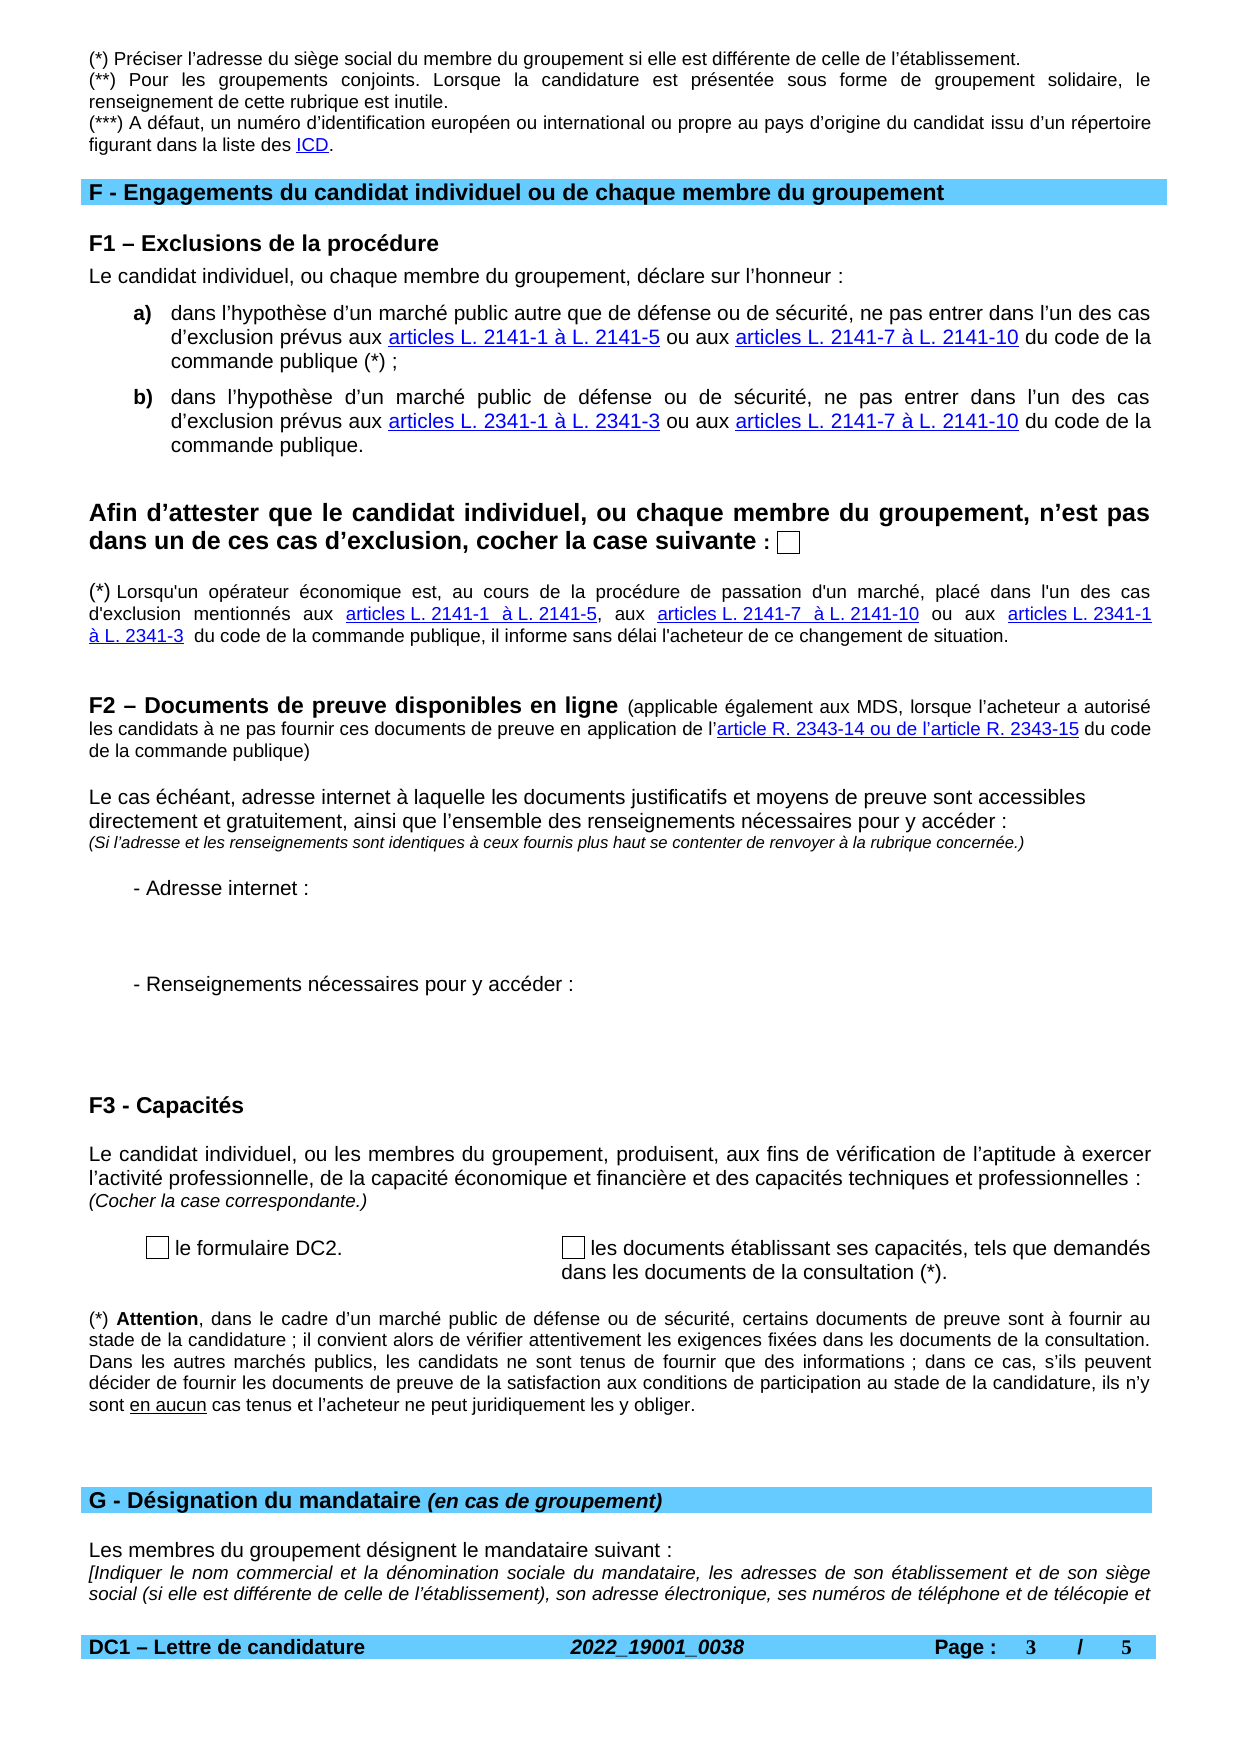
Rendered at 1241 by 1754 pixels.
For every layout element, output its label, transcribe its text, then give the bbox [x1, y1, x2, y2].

table_header G - Désignation du mandataire (en cas de groupement) [81, 1487, 1152, 1513]
text Les membres du groupement désignent le mandataire suivant : [89, 1538, 1152, 1562]
text F2 – Documents de preuve disponibles en ligne (applicable également aux MDS, lorsque l’acheteur a autorisé les candidats à ne pas fournir ces documents de preuve en application de l’article R. 2343-14 ou de l’article R. 2343-15 du code de la commande publique) [89, 692, 1152, 761]
text le formulaire DC2. les documents établissant ses capacités, tels que demandés dans les documents de la consultation (*). [146, 1235, 1152, 1283]
table_header F - Engagements du candidat individuel ou de chaque membre du groupement [81, 179, 1167, 205]
text (*) Attention, dans le cadre d’un marché public de défense ou de sécurité, certains documents de preuve sont à fournir au stade de la candidature ; il convient alors de vérifier attentivement les exigences fixées dans les documents de la consultation. Dans les autres marchés publics, les candidats ne sont tenus de fournir que des informations ; dans ce cas, s’ils peuvent décider de fournir les documents de preuve de la satisfaction aux conditions de participation au stade de la candidature, ils n’y sont en aucun cas tenus et l’acheteur ne peut juridiquement les y obliger. [89, 1307, 1152, 1415]
list dans l’hypothèse d’un marché public de défense ou de sécurité, ne pas entrer dans l’un des cas d’exclusion prévus aux articles L. 2341-1 à L. 2341-3 ou aux articles L. 2141-7 à L. 2141-10 du code de la commande publique. [133, 385, 1152, 457]
text (**) Pour les groupements conjoints. Lorsque la candidature est présentée sous forme de groupement solidaire, le renseignement de cette rubrique est inutile. [89, 69, 1152, 112]
text Afin d’attester que le candidat individuel, ou chaque membre du groupement, n’est pas dans un de ces cas d’exclusion, cocher la case suivante : [89, 497, 1152, 555]
text - Adresse internet : [133, 876, 1152, 900]
text Le cas échéant, adresse internet à laquelle les documents justificatifs et moyens de preuve sont accessibles directement et gratuitement, ainsi que l’ensemble des renseignements nécessaires pour y accéder : [89, 785, 1152, 833]
text - Renseignements nécessaires pour y accéder : [133, 972, 1152, 996]
text (Si l’adresse et les renseignements sont identiques à ceux fournis plus haut se contenter de renvoyer à la rubrique concernée.) [89, 833, 1152, 852]
text F1 – Exclusions de la procédure [89, 229, 1152, 256]
text Le candidat individuel, ou les membres du groupement, produisent, aux fins de vérification de l’aptitude à exercer l’activité professionnelle, de la capacité économique et financière et des capacités techniques et professionnelles : [89, 1142, 1152, 1190]
text (***) A défaut, un numéro d’identification européen ou international ou propre au pays d’origine du candidat issu d’un répertoire figurant dans la liste des ICD. [89, 112, 1152, 155]
text F3 - Capacités [89, 1092, 1152, 1118]
text Le candidat individuel, ou chaque membre du groupement, déclare sur l’honneur : [89, 264, 1152, 288]
list dans l’hypothèse d’un marché public autre que de défense ou de sécurité, ne pas entrer dans l’un des cas d’exclusion prévus aux articles L. 2141-1 à L. 2141-5 ou aux articles L. 2141-7 à L. 2141-10 du code de la commande publique (*) ; [133, 301, 1152, 372]
text (*) Préciser l’adresse du siège social du membre du groupement si elle est différente de celle de l’établissement. [89, 47, 1152, 69]
text (Cocher la case correspondante.) [89, 1190, 1152, 1211]
text (*) Lorsqu'un opérateur économique est, au cours de la procédure de passation d'un marché, placé dans l'un des cas d'exclusion mentionnés aux articles L. 2141-1 à L. 2141-5, aux articles L. 2141-7 à L. 2141-10 ou aux articles L. 2341-1 à L. 2341-3 du code de la commande publique, il informe sans délai l'acheteur de ce changement de situation. [89, 579, 1152, 646]
text [Indiquer le nom commercial et la dénomination sociale du mandataire, les adresses de son établissement et de son siège social (si elle est différente de celle de l’établissement), son adresse électronique, ses numéros de téléphone et de télécopie et [89, 1562, 1152, 1605]
